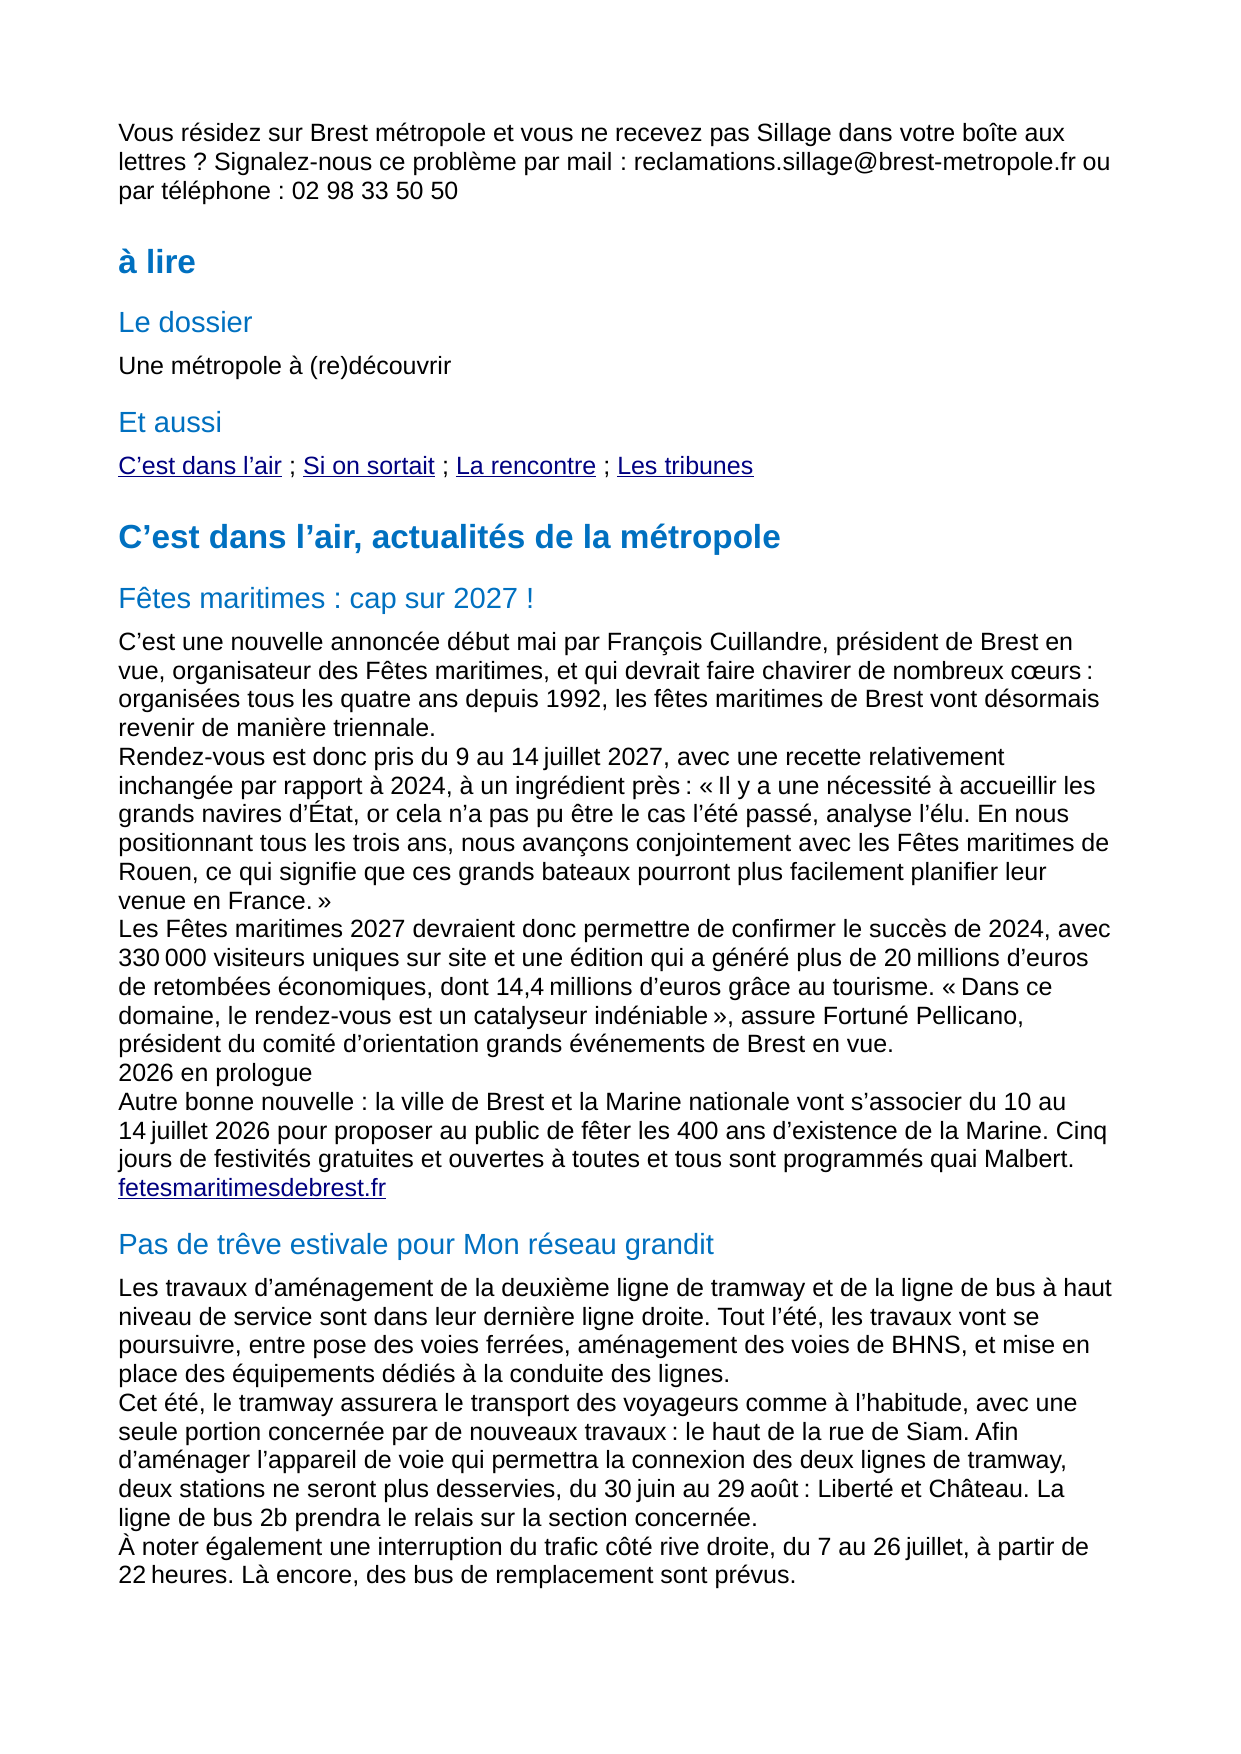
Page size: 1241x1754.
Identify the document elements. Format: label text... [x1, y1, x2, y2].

text Les travaux d’aménagement de la deuxième ligne de tramway et de la ligne de bus à haut niveau de service sont dans leur dernière ligne droite. Tout l’été, les travaux vont se poursuivre, entre pose des voies ferrées, aménagement des voies de BHNS, et mise en place des équipements dédiés à la conduite des lignes. [118, 1273, 1122, 1388]
subtitle Le dossier [118, 305, 1122, 339]
text Les Fêtes maritimes 2027 devraient donc permettre de confirmer le succès de 2024, avec 330 000 visiteurs uniques sur site et une édition qui a généré plus de 20 millions d’euros de retombées économiques, dont 14,4 millions d’euros grâce au tourisme. « Dans ce domaine, le rendez-vous est un catalyseur indéniable », assure Fortuné Pellicano, président du comité d’orientation grands événements de Brest en vue. [118, 914, 1122, 1058]
text fetesmaritimesdebrest.fr [118, 1173, 1122, 1202]
subtitle Fêtes maritimes : cap sur 2027 ! [118, 581, 1122, 614]
text Autre bonne nouvelle : la ville de Brest et la Marine nationale vont s’associer du 10 au 14 juillet 2026 pour proposer au public de fêter les 400 ans d’existence de la Marine. Cinq jours de festivités gratuites et ouvertes à toutes et tous sont programmés quai Malbert. [118, 1087, 1122, 1173]
text C’est une nouvelle annoncée début mai par François Cuillandre, président de Brest en vue, organisateur des Fêtes maritimes, et qui devrait faire chavirer de nombreux cœurs : organisées tous les quatre ans depuis 1992, les fêtes maritimes de Brest vont désormais revenir de manière triennale. [118, 627, 1122, 742]
text Une métropole à (re)découvrir [118, 351, 1122, 380]
text 2026 en prologue [118, 1058, 1122, 1087]
subtitle à lire [118, 242, 1122, 280]
text Cet été, le tramway assurera le transport des voyageurs comme à l’habitude, avec une seule portion concernée par de nouveaux travaux : le haut de la rue de Siam. Afin d’aménager l’appareil de voie qui permettra la connexion des deux lignes de tramway, deux stations ne seront plus desservies, du 30 juin au 29 août : Liberté et Château. La ligne de bus 2b prendra le relais sur la section concernée. [118, 1388, 1122, 1532]
subtitle C’est dans l’air, actualités de la métropole [118, 517, 1122, 556]
subtitle Pas de trêve estivale pour Mon réseau grandit [118, 1227, 1122, 1260]
text Vous résidez sur Brest métropole et vous ne recevez pas Sillage dans votre boîte aux lettres ? Signalez-nous ce problème par mail : reclamations.sillage@brest-metropole.fr ou par téléphone : 02 98 33 50 50 [118, 118, 1122, 204]
text À noter également une interruption du trafic côté rive droite, du 7 au 26 juillet, à partir de 22 heures. Là encore, des bus de remplacement sont prévus. [118, 1532, 1122, 1589]
text Rendez-vous est donc pris du 9 au 14 juillet 2027, avec une recette relativement inchangée par rapport à 2024, à un ingrédient près : « Il y a une nécessité à accueillir les grands navires d’État, or cela n’a pas pu être le cas l’été passé, analyse l’élu. En nous positionnant tous les trois ans, nous avançons conjointement avec les Fêtes maritimes de Rouen, ce qui signifie que ces grands bateaux pourront plus facilement planifier leur venue en France. » [118, 742, 1122, 914]
text C’est dans l’air ; Si on sortait ; La rencontre ; Les tribunes [118, 451, 1122, 480]
subtitle Et aussi [118, 405, 1122, 439]
